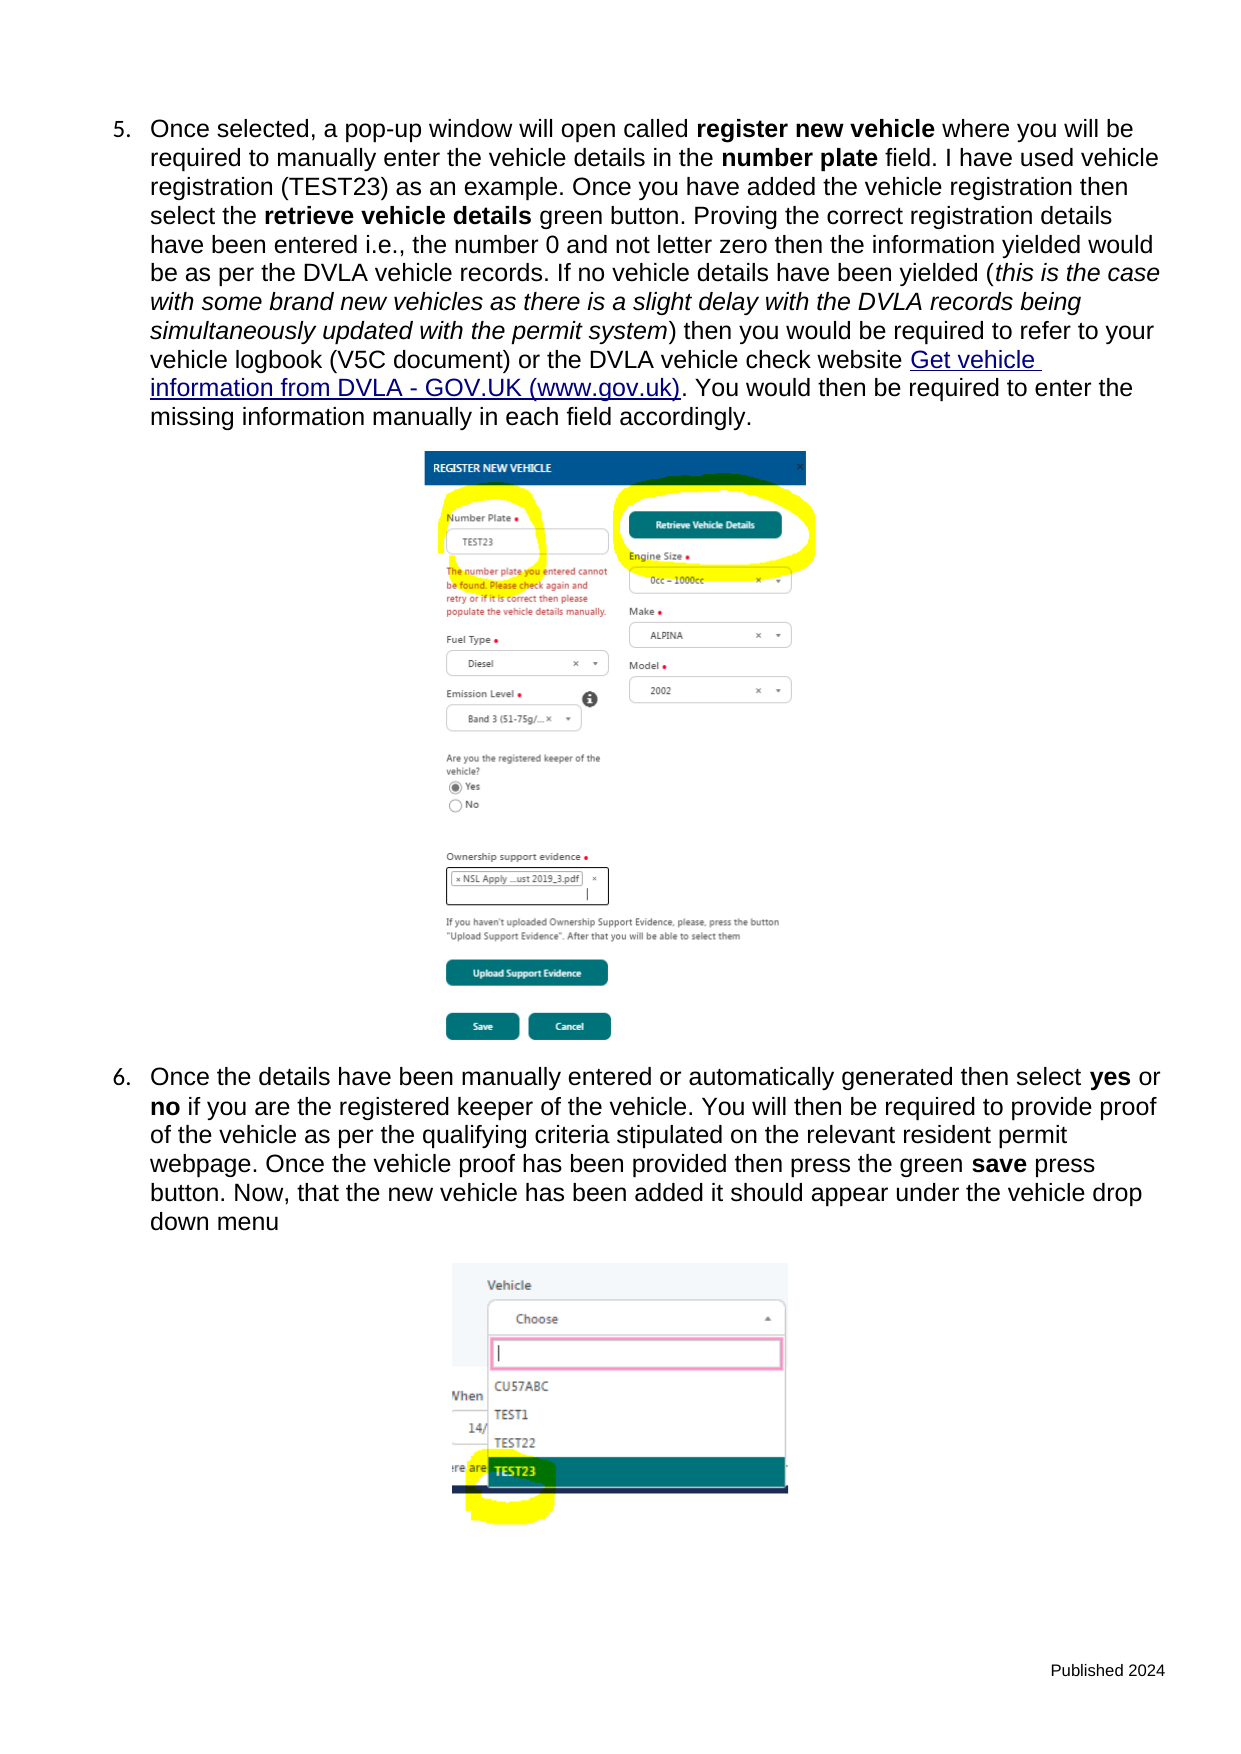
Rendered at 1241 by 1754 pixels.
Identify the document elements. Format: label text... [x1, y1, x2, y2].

list Once the details have been manually entered or automatically generated then select yes or no if you are the registered keeper of the vehicle. You will then be required to provide proof of the vehicle as per the qualifying criteria stipulated on the relevant resident permit webpage. Once the vehicle proof has been provided then press the green save press button. Now, that the new vehicle has been added it should appear under the vehicle drop down menu [112, 1061, 1165, 1235]
list Once selected, a pop-up window will open called register new vehicle where you will be required to manually enter the vehicle details in the number plate field. I have used vehicle registration (TEST23) as an example. Once you have added the vehicle registration then select the retrieve vehicle details green button. Proving the correct registration details have been entered i.e., the number 0 and not letter zero then the information yielded would be as per the DVLA vehicle records. If no vehicle details have been yielded (this is the case with some brand new vehicles as there is a slight delay with the DVLA records being simultaneously updated with the permit system) then you would be required to refer to your vehicle logbook (V5C document) or the DVLA vehicle check website Get vehicle information from DVLA - GOV.UK (www.gov.uk). You would then be required to enter the missing information manually in each field accordingly. [112, 113, 1165, 431]
